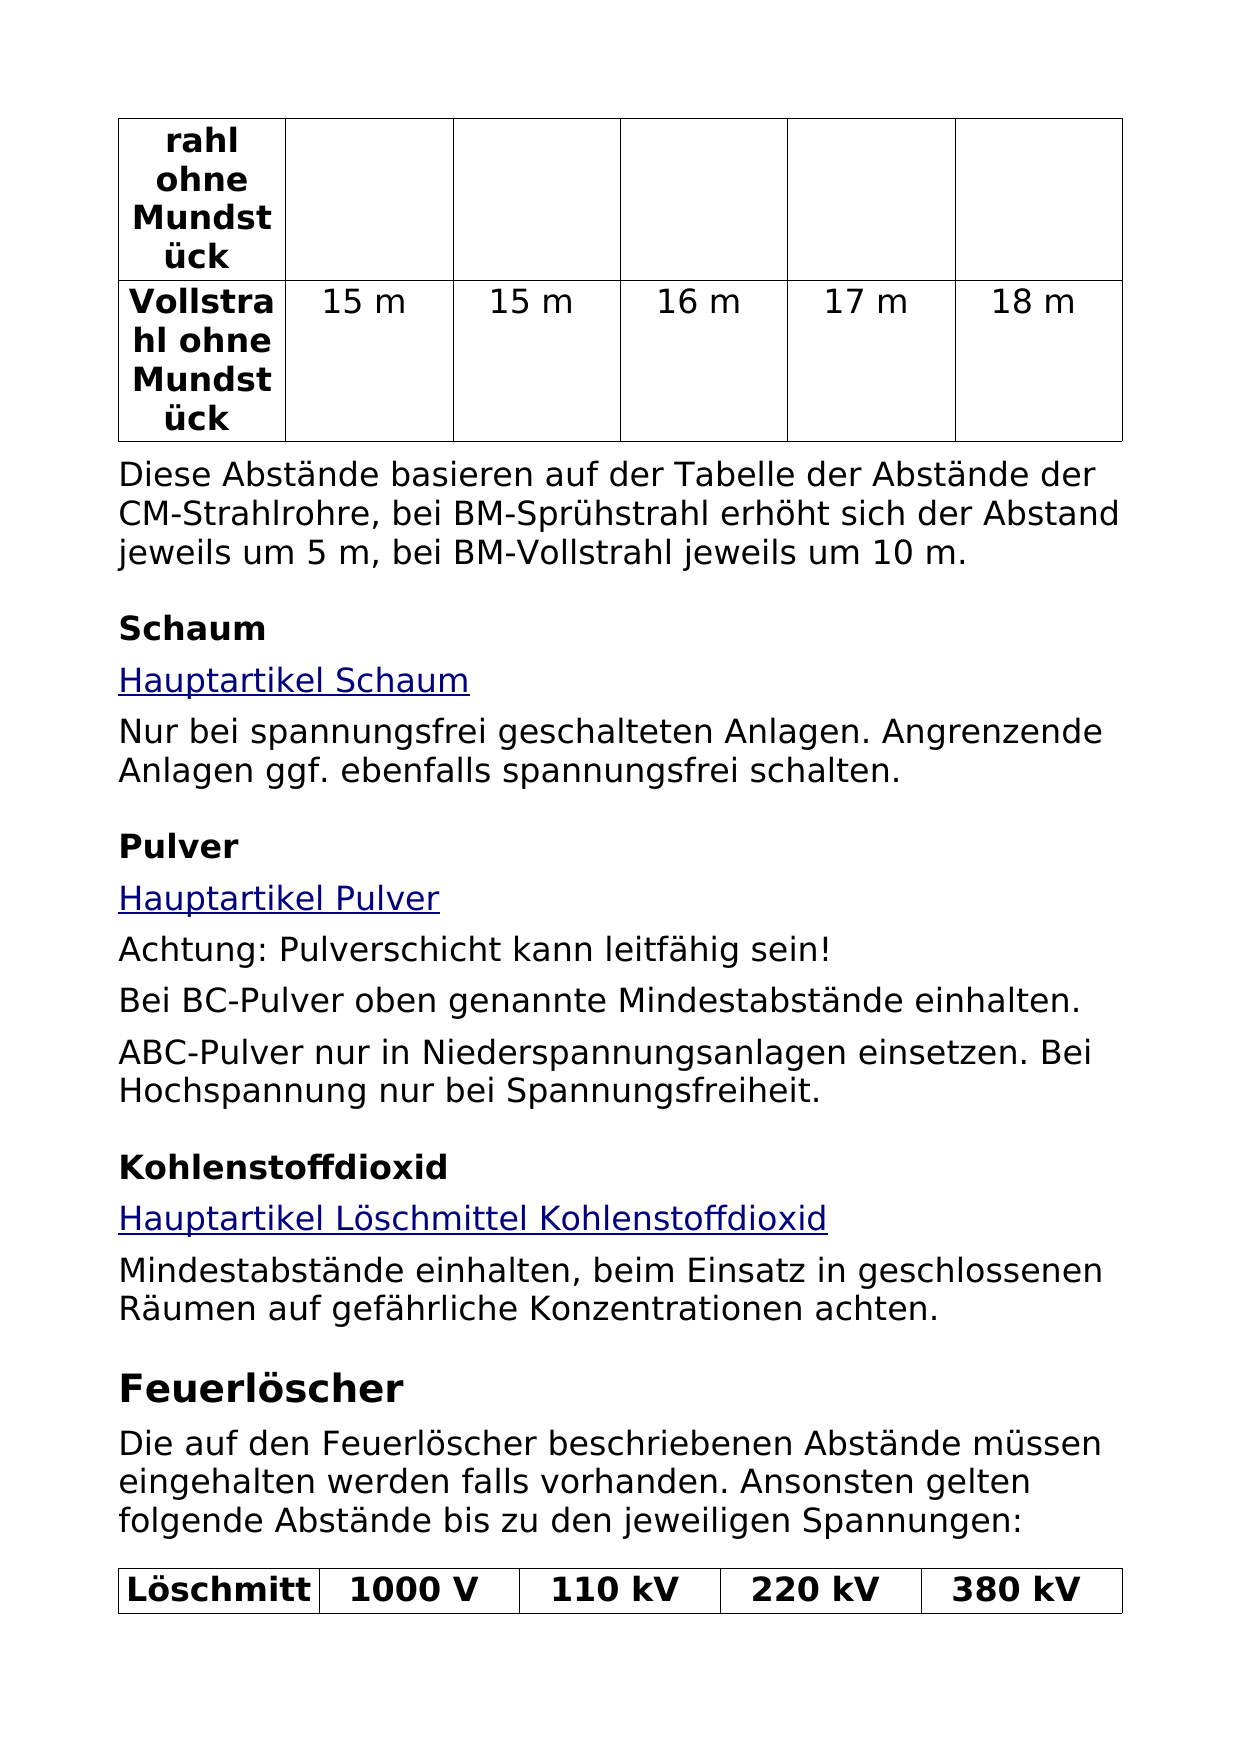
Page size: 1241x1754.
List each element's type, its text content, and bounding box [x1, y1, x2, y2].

table_cell [621, 119, 787, 279]
table_cell 16 m [621, 281, 787, 441]
table_header 110 kV [520, 1569, 720, 1613]
table_cell [956, 119, 1122, 279]
text Achtung: Pulverschicht kann leitfähig sein! [118, 930, 1122, 969]
table_cell [454, 119, 620, 279]
table_cell [286, 119, 453, 279]
table_cell Vollstrahl ohne Mundstück [119, 281, 285, 441]
table_header 220 kV [721, 1569, 921, 1613]
table_header 380 kV [922, 1569, 1122, 1613]
table_header 1000 V [320, 1569, 519, 1613]
text Hauptartikel Schaum [118, 661, 1122, 700]
subtitle Kohlenstoffdioxid [118, 1148, 1122, 1187]
table_cell 17 m [788, 281, 955, 441]
text Nur bei spannungsfrei geschalteten Anlagen. Angrenzende Anlagen ggf. ebenfalls spannungsfrei schalten. [118, 712, 1122, 790]
text Hauptartikel Pulver [118, 879, 1122, 918]
table_cell rahl ohne Mundstück [119, 119, 285, 279]
text ABC-Pulver nur in Niederspannungsanlagen einsetzen. Bei Hochspannung nur bei Spannungsfreiheit. [118, 1033, 1122, 1111]
table_header Löschmitt [119, 1569, 319, 1613]
text Mindestabstände einhalten, beim Einsatz in geschlossenen Räumen auf gefährliche Konzentrationen achten. [118, 1251, 1122, 1329]
text Hauptartikel Löschmittel Kohlenstoffdioxid [118, 1200, 1122, 1238]
table_cell 15 m [454, 281, 620, 441]
subtitle Pulver [118, 828, 1122, 867]
table_cell [788, 119, 955, 279]
table_cell 15 m [286, 281, 453, 441]
table_cell 18 m [956, 281, 1122, 441]
subtitle Schaum [118, 610, 1122, 649]
text Bei BC-Pulver oben genannte Mindestabstände einhalten. [118, 982, 1122, 1021]
text Die auf den Feuerlöscher beschriebenen Abstände müssen eingehalten werden falls vorhanden. Ansonsten gelten folgende Abstände bis zu den jeweiligen Spannungen: [118, 1424, 1122, 1541]
text Diese Abstände basieren auf der Tabelle der Abstände der CM-Strahlrohre, bei BM-Sprühstrahl erhöht sich der Abstand jeweils um 5 m, bei BM-Vollstrahl jeweils um 10 m. [118, 456, 1122, 572]
subtitle Feuerlöscher [118, 1366, 1122, 1411]
